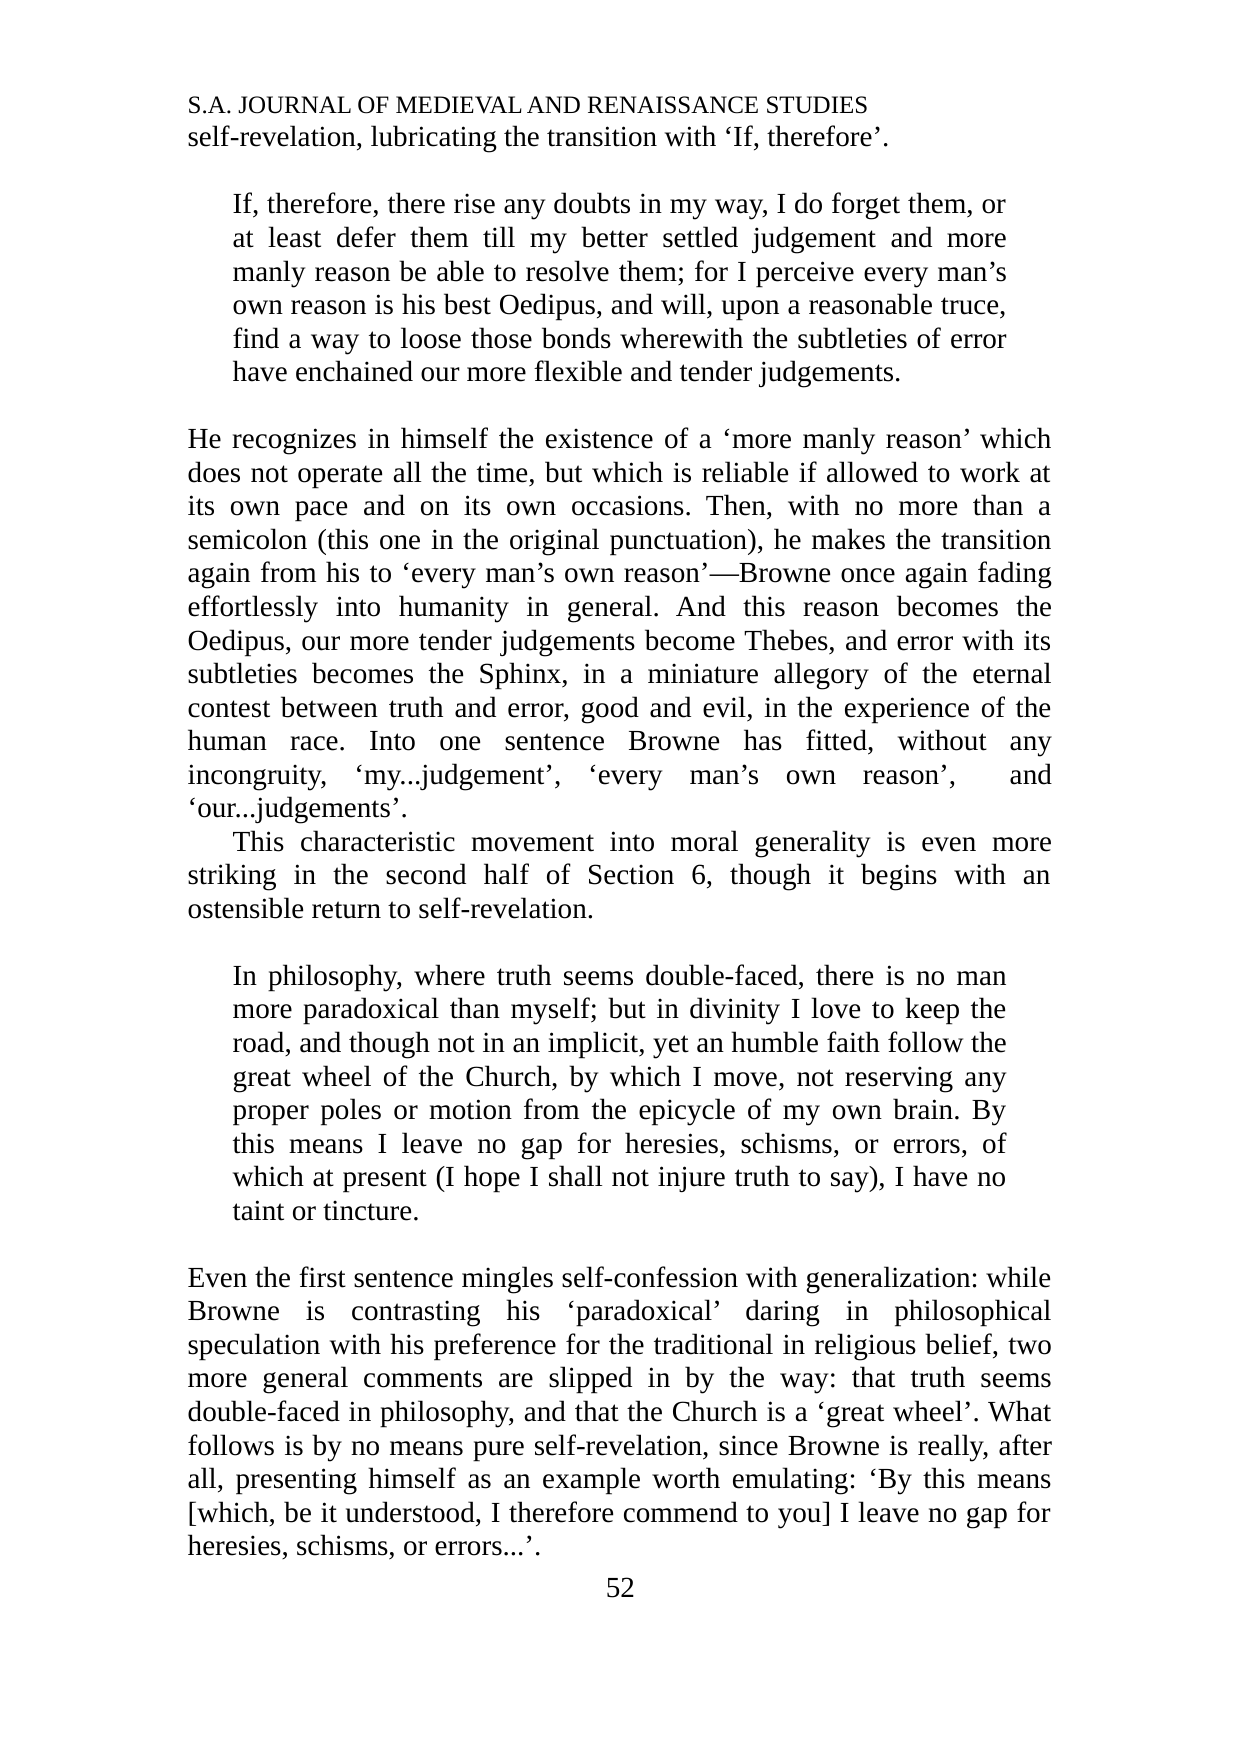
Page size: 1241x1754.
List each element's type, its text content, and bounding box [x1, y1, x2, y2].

text This characteristic movement into moral generality is even more striking in the second half of Section 6, though it begins with an ostensible return to self-revelation. [187, 824, 1053, 924]
text In philosophy, where truth seems double-faced, there is no man more paradoxical than myself; but in divinity I love to keep the road, and though not in an implicit, yet an humble faith follow the great wheel of the Church, by which I move, not reserving any proper poles or motion from the epicycle of my own brain. By this means I leave no gap for heresies, schisms, or errors, of which at present (I hope I shall not injure truth to say), I have no taint or tincture. [232, 958, 1008, 1226]
text self-revelation, lubricating the transition with ‘If, therefore’. [187, 119, 1053, 153]
text He recognizes in himself the existence of a ‘more manly reason’ which does not operate all the time, but which is reliable if allowed to work at its own pace and on its own occasions. Then, with no more than a semicolon (this one in the original punctuation), he makes the transition again from his to ‘every man’s own reason’—Browne once again fading effortlessly into humanity in general. And this reason becomes the Oedipus, our more tender judgements become Thebes, and error with its subtleties becomes the Sphinx, in a miniature allegory of the eternal contest between truth and error, good and evil, in the experience of the human race. Into one sentence Browne has fitted, without any incongruity, ‘my...judgement’, ‘every man’s own reason’, and ‘our...judgements’. [187, 421, 1053, 824]
text If, therefore, there rise any doubts in my way, I do forget them, or at least defer them till my better settled judgement and more manly reason be able to resolve them; for I perceive every man’s own reason is his best Oedipus, and will, upon a reasonable truce, find a way to loose those bonds wherewith the subtleties of error have enchained our more flexible and tender judgements. [232, 187, 1008, 388]
text Even the first sentence mingles self-confession with generalization: while Browne is contrasting his ‘paradoxical’ daring in philosophical speculation with his preference for the traditional in religious belief, two more general comments are slipped in by the way: that truth seems double-faced in philosophy, and that the Church is a ‘great wheel’. What follows is by no means pure self-revelation, since Browne is really, after all, presenting himself as an example worth emulating: ‘By this means [which, be it understood, I therefore commend to you] I leave no gap for heresies, schisms, or errors...’. [187, 1260, 1053, 1562]
